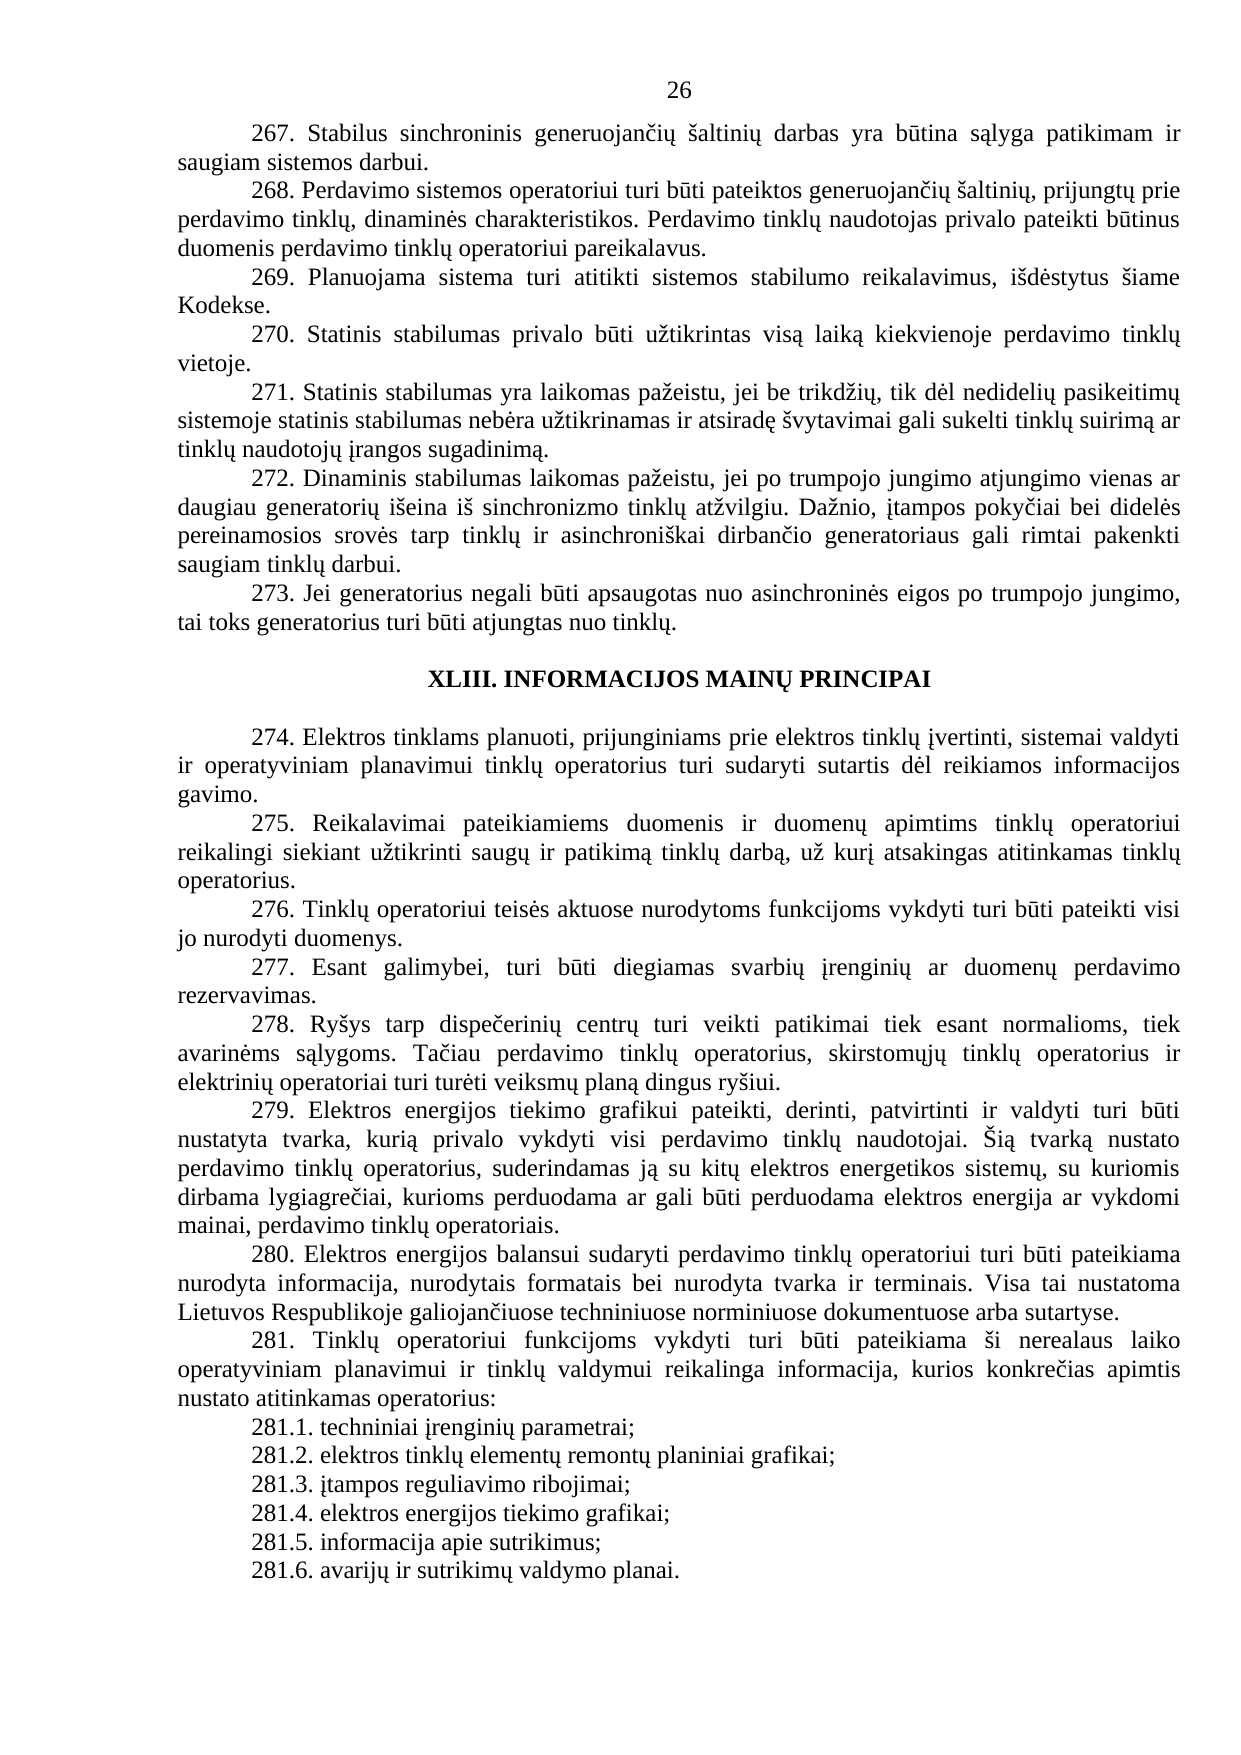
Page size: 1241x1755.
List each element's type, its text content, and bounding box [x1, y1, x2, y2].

text 279. Elektros energijos tiekimo grafikui pateikti, derinti, patvirtinti ir valdyti turi būti nustatyta tvarka, kurią privalo vykdyti visi perdavimo tinklų naudotojai. Šią tvarką nustato perdavimo tinklų operatorius, suderindamas ją su kitų elektros energetikos sistemų, su kuriomis dirbama lygiagrečiai, kurioms perduodama ar gali būti perduodama elektros energija ar vykdomi mainai, perdavimo tinklų operatoriais. [177, 1096, 1181, 1239]
text 273. Jei generatorius negali būti apsaugotas nuo asinchroninės eigos po trumpojo jungimo, tai toks generatorius turi būti atjungtas nuo tinklų. [177, 578, 1181, 636]
text 269. Planuojama sistema turi atitikti sistemos stabilumo reikalavimus, išdėstytus šiame Kodekse. [177, 262, 1181, 319]
text 281.1. techniniai įrenginių parametrai; [177, 1412, 1181, 1441]
text 274. Elektros tinklams planuoti, prijunginiams prie elektros tinklų įvertinti, sistemai valdyti ir operatyviniam planavimui tinklų operatorius turi sudaryti sutartis dėl reikiamos informacijos gavimo. [177, 722, 1181, 808]
text 268. Perdavimo sistemos operatoriui turi būti pateiktos generuojančių šaltinių, prijungtų prie perdavimo tinklų, dinaminės charakteristikos. Perdavimo tinklų naudotojas privalo pateikti būtinus duomenis perdavimo tinklų operatoriui pareikalavus. [177, 176, 1181, 262]
text 281.3. įtampos reguliavimo ribojimai; [177, 1469, 1181, 1498]
text 281.5. informacija apie sutrikimus; [177, 1527, 1181, 1556]
text 281. Tinklų operatoriui funkcijoms vykdyti turi būti pateikiama ši nerealaus laiko operatyviniam planavimui ir tinklų valdymui reikalinga informacija, kurios konkrečias apimtis nustato atitinkamas operatorius: [177, 1326, 1181, 1412]
text 281.6. avarijų ir sutrikimų valdymo planai. [177, 1556, 1181, 1584]
text 272. Dinaminis stabilumas laikomas pažeistu, jei po trumpojo jungimo atjungimo vienas ar daugiau generatorių išeina iš sinchronizmo tinklų atžvilgiu. Dažnio, įtampos pokyčiai bei didelės pereinamosios srovės tarp tinklų ir asinchroniškai dirbančio generatoriaus gali rimtai pakenkti saugiam tinklų darbui. [177, 463, 1181, 578]
text 277. Esant galimybei, turi būti diegiamas svarbių įrenginių ar duomenų perdavimo rezervavimas. [177, 952, 1181, 1009]
text 271. Statinis stabilumas yra laikomas pažeistu, jei be trikdžių, tik dėl nedidelių pasikeitimų sistemoje statinis stabilumas nebėra užtikrinamas ir atsiradę švytavimai gali sukelti tinklų suirimą ar tinklų naudotojų įrangos sugadinimą. [177, 377, 1181, 463]
text 281.2. elektros tinklų elementų remontų planiniai grafikai; [177, 1441, 1181, 1469]
text 280. Elektros energijos balansui sudaryti perdavimo tinklų operatoriui turi būti pateikiama nurodyta informacija, nurodytais formatais bei nurodyta tvarka ir terminais. Visa tai nustatoma Lietuvos Respublikoje galiojančiuose techniniuose norminiuose dokumentuose arba sutartyse. [177, 1239, 1181, 1326]
text XLIII. INFORMACIJOS MAINŲ PRINCIPAI [177, 664, 1181, 693]
text 270. Statinis stabilumas privalo būti užtikrintas visą laiką kiekvienoje perdavimo tinklų vietoje. [177, 319, 1181, 377]
text 267. Stabilus sinchroninis generuojančių šaltinių darbas yra būtina sąlyga patikimam ir saugiam sistemos darbui. [177, 118, 1181, 176]
text 278. Ryšys tarp dispečerinių centrų turi veikti patikimai tiek esant normalioms, tiek avarinėms sąlygoms. Tačiau perdavimo tinklų operatorius, skirstomųjų tinklų operatorius ir elektrinių operatoriai turi turėti veiksmų planą dingus ryšiui. [177, 1009, 1181, 1096]
text 281.4. elektros energijos tiekimo grafikai; [177, 1498, 1181, 1527]
text 276. Tinklų operatoriui teisės aktuose nurodytoms funkcijoms vykdyti turi būti pateikti visi jo nurodyti duomenys. [177, 894, 1181, 952]
text 275. Reikalavimai pateikiamiems duomenis ir duomenų apimtims tinklų operatoriui reikalingi siekiant užtikrinti saugų ir patikimą tinklų darbą, už kurį atsakingas atitinkamas tinklų operatorius. [177, 808, 1181, 894]
